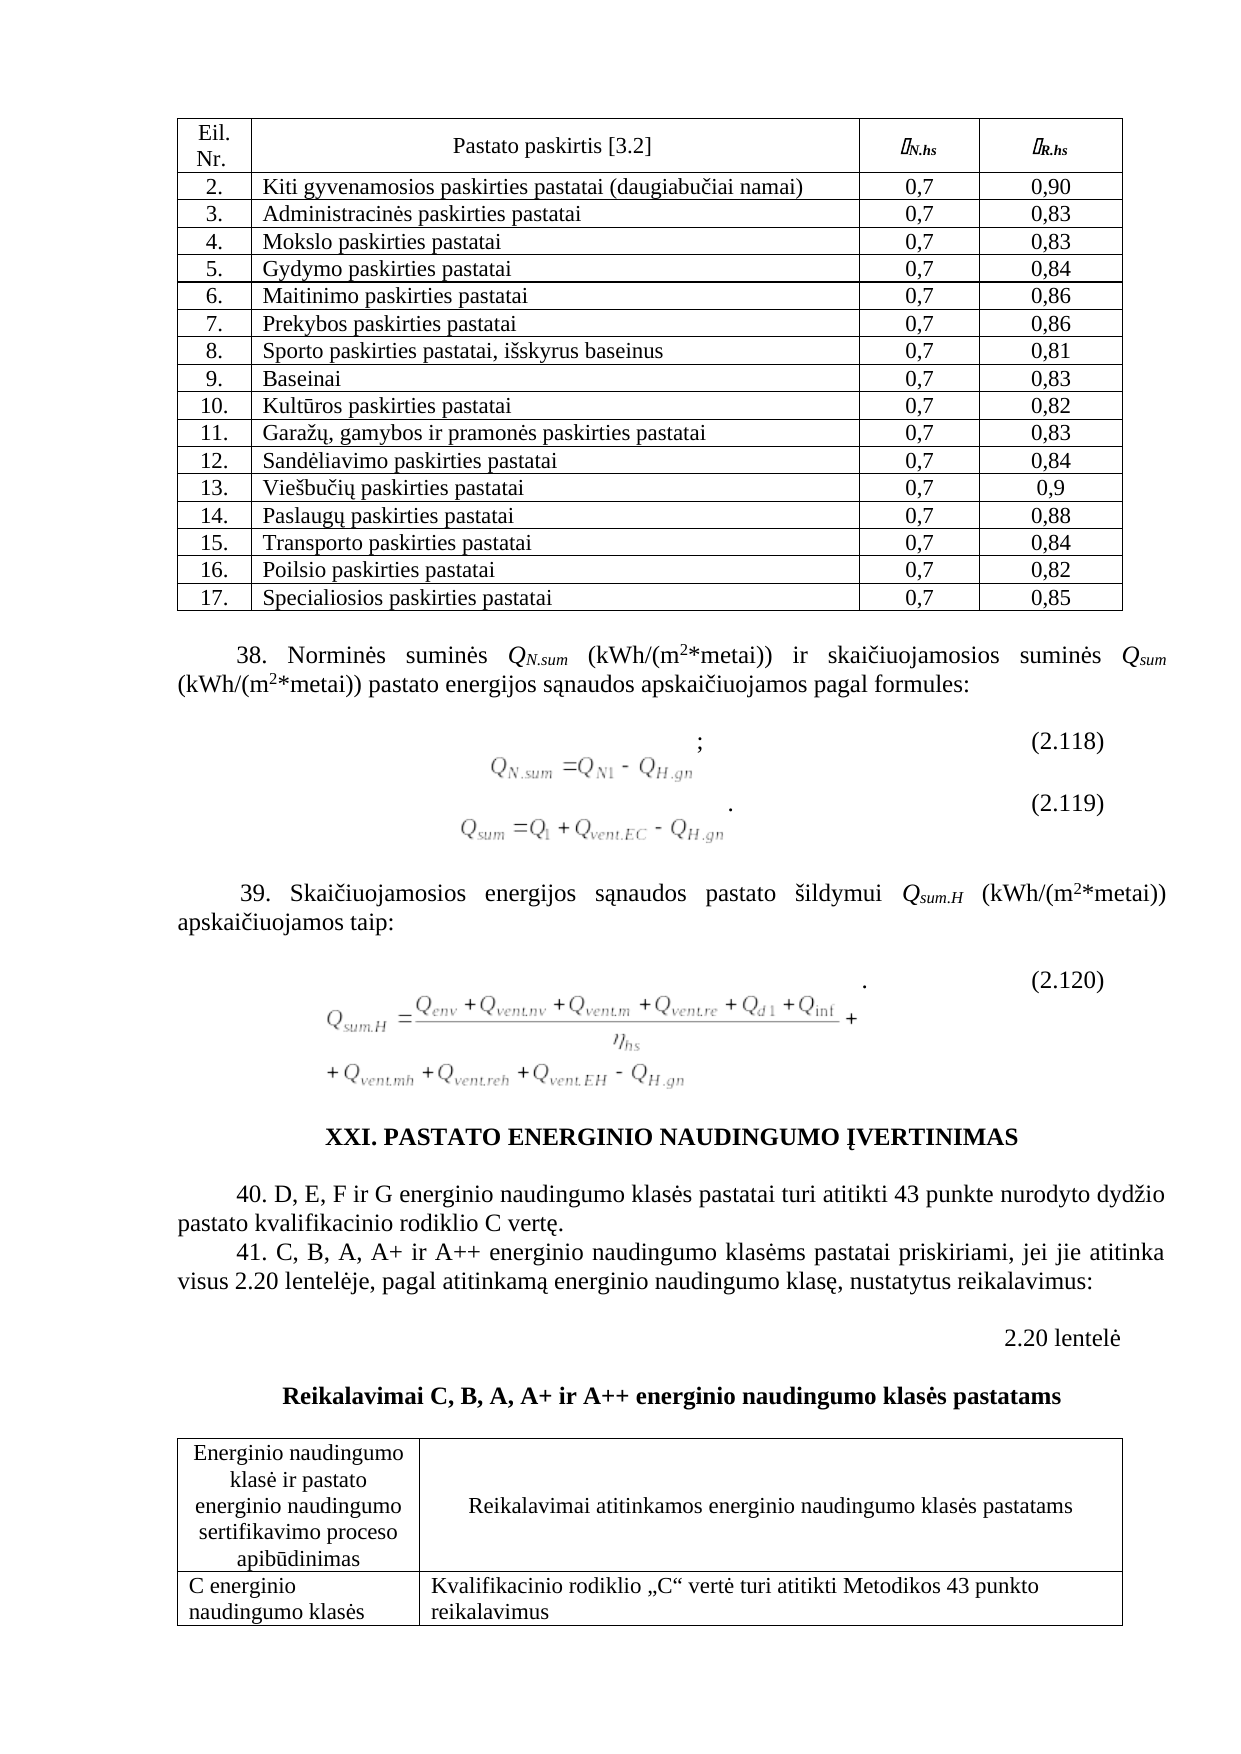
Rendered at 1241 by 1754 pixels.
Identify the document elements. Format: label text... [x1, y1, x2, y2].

table_cell (2.119) [1014, 788, 1122, 850]
table_cell Paslaugų paskirties pastatai [252, 502, 859, 528]
table_cell 0,7 [860, 255, 979, 281]
text 41. C, B, A, A+ ir A++ energinio naudingumo klasėms pastatai priskiriami, jei jie atitinka visus 2.20 lentelėje, pagal atitinkamą energinio naudingumo klasę, nustatytus reikalavimus: [177, 1237, 1166, 1294]
table_cell C energinio naudingumo klasės [178, 1572, 419, 1625]
table_header formulė. [177, 965, 1013, 1093]
table_cell 0,88 [980, 502, 1122, 528]
table_cell 11. [178, 420, 251, 446]
table_header Q(N.sum)=Q(N1)–Q(H.gn); [177, 726, 1013, 788]
table_cell 16. [178, 556, 251, 583]
table_header Eil. Nr. [178, 119, 251, 172]
text Reikalavimai C, B, A, A+ ir A++ energinio naudingumo klasės pastatams [177, 1381, 1166, 1409]
table_cell 0,83 [980, 200, 1122, 227]
table_cell 0,83 [980, 365, 1122, 391]
table_cell Q(sum)=Q(1)+Q(vent.EC)–Q(H.gn). [177, 788, 1013, 850]
table_cell Maitinimo paskirties pastatai [252, 283, 859, 309]
table_cell 12. [178, 447, 251, 473]
table_cell Transporto paskirties pastatai [252, 529, 859, 555]
table_cell Kultūros paskirties pastatai [252, 392, 859, 418]
table_cell 15. [178, 529, 251, 555]
table_cell 0,7 [860, 228, 979, 254]
table_cell 0,83 [980, 228, 1122, 254]
table_header Reikalavimai atitinkamos energinio naudingumo klasės pastatams [420, 1439, 1122, 1571]
table_cell 0,86 [980, 310, 1122, 336]
table_cell 0,7 [860, 200, 979, 227]
table_cell 2. [178, 173, 251, 199]
table_cell Sandėliavimo paskirties pastatai [252, 447, 859, 473]
table_cell 0,90 [980, 173, 1122, 199]
table_cell 17. [178, 584, 251, 610]
table_cell 0,7 [860, 365, 979, 391]
table_cell Baseinai [252, 365, 859, 391]
table_cell 0,7 [860, 420, 979, 446]
table_cell Administracinės paskirties pastatai [252, 200, 859, 227]
table_cell Kvalifikacinio rodiklio „C“ vertė turi atitikti Metodikos 43 punkto reikalavimus [420, 1572, 1122, 1625]
table_cell 0,9 [980, 474, 1122, 501]
table_cell 0,85 [980, 584, 1122, 610]
table_cell 8. [178, 337, 251, 364]
table_cell Gydymo paskirties pastatai [252, 255, 859, 281]
table_cell 0,81 [980, 337, 1122, 364]
text 39. Skaičiuojamosios energijos sąnaudos pastato šildymui Qsum.H (kWh/(m2*metai)) apskaičiuojamos taip: [177, 878, 1166, 936]
text xxi. Pastato energinio naudingumo įvertinimas [177, 1122, 1166, 1151]
table_cell 4. [178, 228, 251, 254]
table_cell 0,84 [980, 255, 1122, 281]
table_cell 0,7 [860, 584, 979, 610]
table_cell 0,82 [980, 556, 1122, 583]
table_cell Garažų, gamybos ir pramonės paskirties pastatai [252, 420, 859, 446]
table_cell 10. [178, 392, 251, 418]
table_cell 0,7 [860, 173, 979, 199]
table_cell 0,84 [980, 447, 1122, 473]
table_cell Mokslo paskirties pastatai [252, 228, 859, 254]
table_cell Sporto paskirties pastatai, išskyrus baseinus [252, 337, 859, 364]
table_header Energinio naudingumo klasė ir pastato energinio naudingumo sertifikavimo proceso apibūdinimas [178, 1439, 419, 1571]
text 38. Norminės suminės QN.sum (kWh/(m2*metai)) ir skaičiuojamosios suminės Qsum (kWh/(m2*metai)) pastato energijos sąnaudos apskaičiuojamos pagal formules: [177, 640, 1166, 697]
table_cell 0,7 [860, 447, 979, 473]
table_cell Poilsio paskirties pastatai [252, 556, 859, 583]
table_cell 0,82 [980, 392, 1122, 418]
table_header etaN.hs [860, 119, 979, 172]
table_cell 0,7 [860, 556, 979, 583]
table_cell 0,7 [860, 283, 979, 309]
table_cell 0,83 [980, 420, 1122, 446]
table_cell 3. [178, 200, 251, 227]
table_cell 0,7 [860, 529, 979, 555]
table_header (2.120) [1014, 965, 1122, 1093]
table_cell 0,7 [860, 502, 979, 528]
table_cell 14. [178, 502, 251, 528]
table_cell 6. [178, 283, 251, 309]
table_cell 0,84 [980, 529, 1122, 555]
table_cell 0,7 [860, 474, 979, 501]
text 2.20 lentelė [177, 1323, 1166, 1352]
table_cell Viešbučių paskirties pastatai [252, 474, 859, 501]
table_cell 0,7 [860, 337, 979, 364]
table_header etaR.hs [980, 119, 1122, 172]
table_header (2.118) [1014, 726, 1122, 788]
table_cell 7. [178, 310, 251, 336]
table_cell 13. [178, 474, 251, 501]
table_cell 0,7 [860, 310, 979, 336]
table_header Pastato paskirtis [3.2] [252, 119, 859, 172]
table_cell Prekybos paskirties pastatai [252, 310, 859, 336]
table_cell 0,7 [860, 392, 979, 418]
table_cell 9. [178, 365, 251, 391]
text 40. D, E, F ir G energinio naudingumo klasės pastatai turi atitikti 43 punkte nurodyto dydžio pastato kvalifikacinio rodiklio C vertę. [177, 1179, 1166, 1237]
table_cell Specialiosios paskirties pastatai [252, 584, 859, 610]
table_cell Kiti gyvenamosios paskirties pastatai (daugiabučiai namai) [252, 173, 859, 199]
table_cell 5. [178, 255, 251, 281]
table_cell 0,86 [980, 283, 1122, 309]
